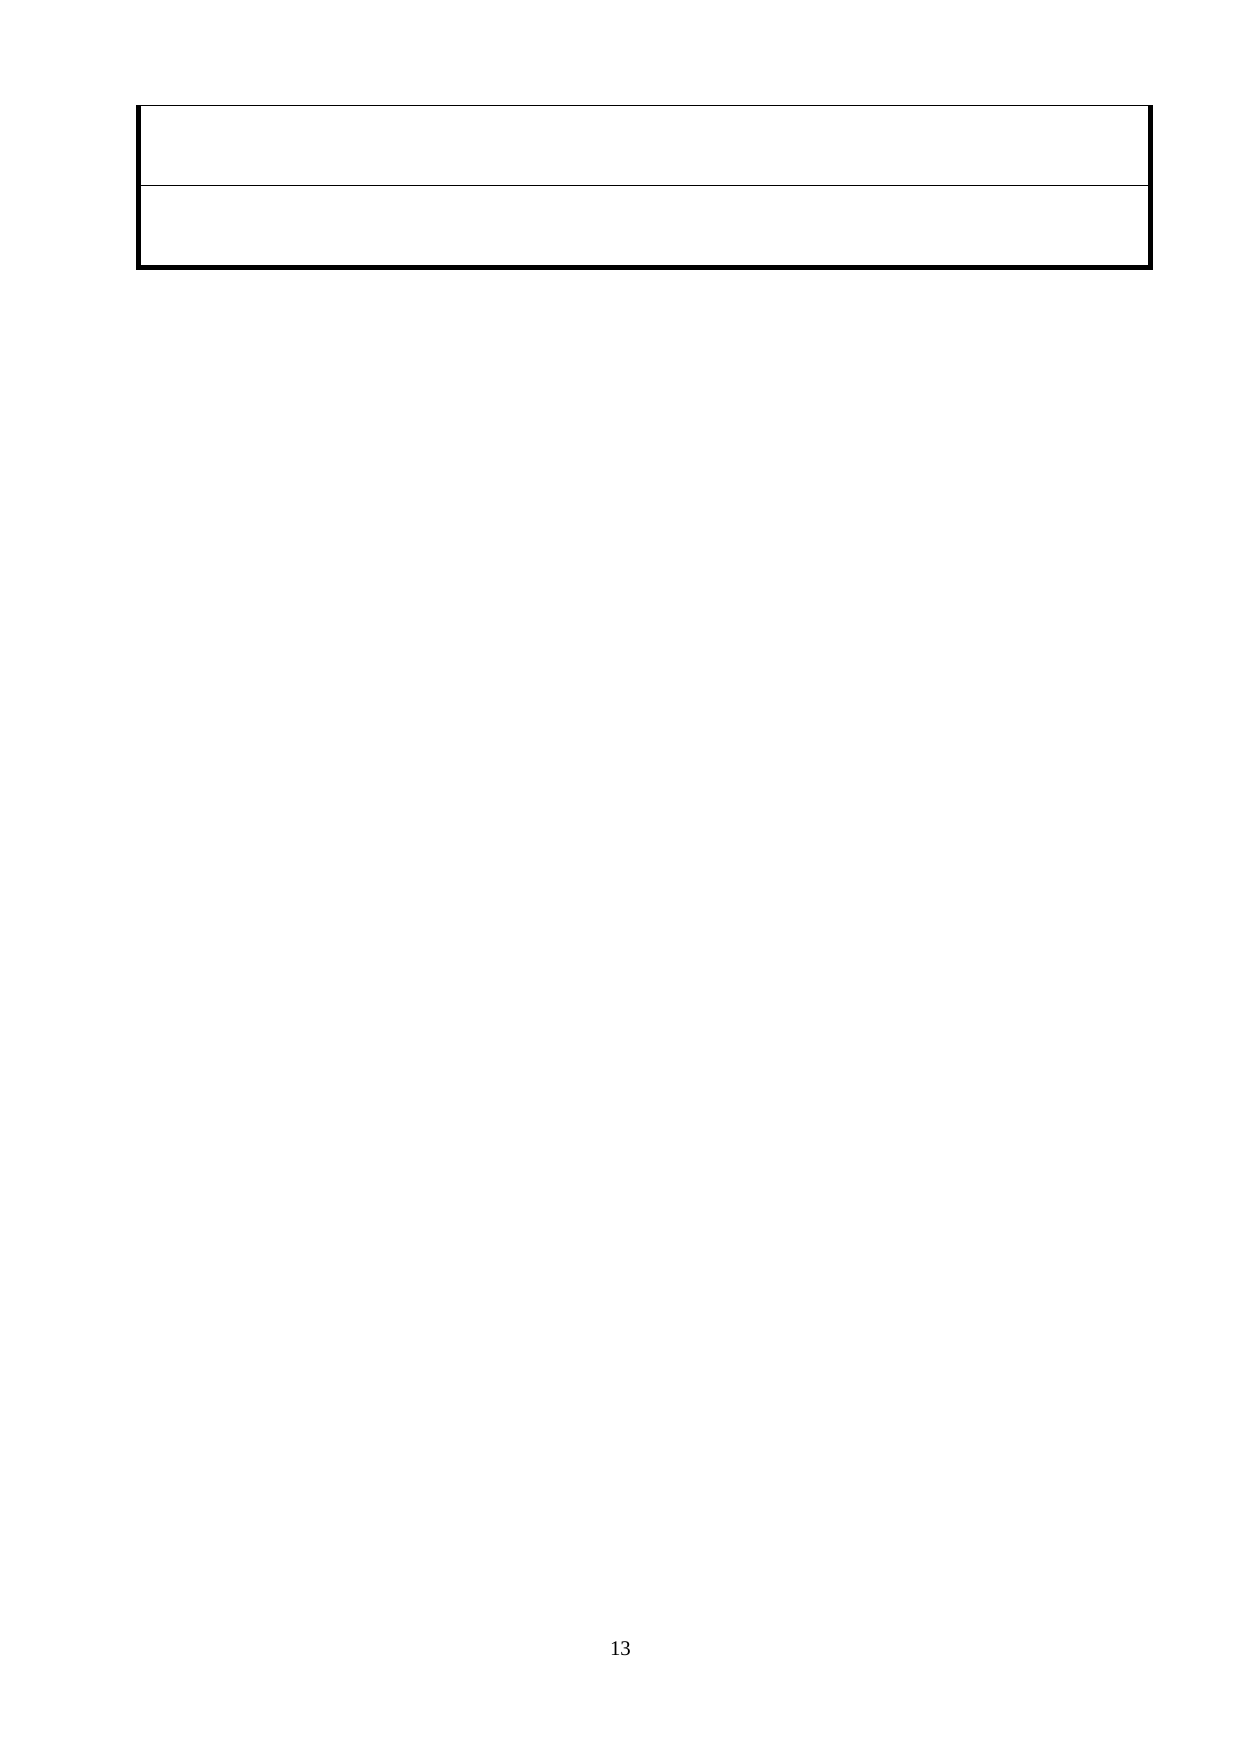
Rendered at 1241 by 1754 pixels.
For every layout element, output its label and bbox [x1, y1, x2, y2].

table_cell [141, 186, 1148, 265]
table_cell [141, 106, 1148, 185]
